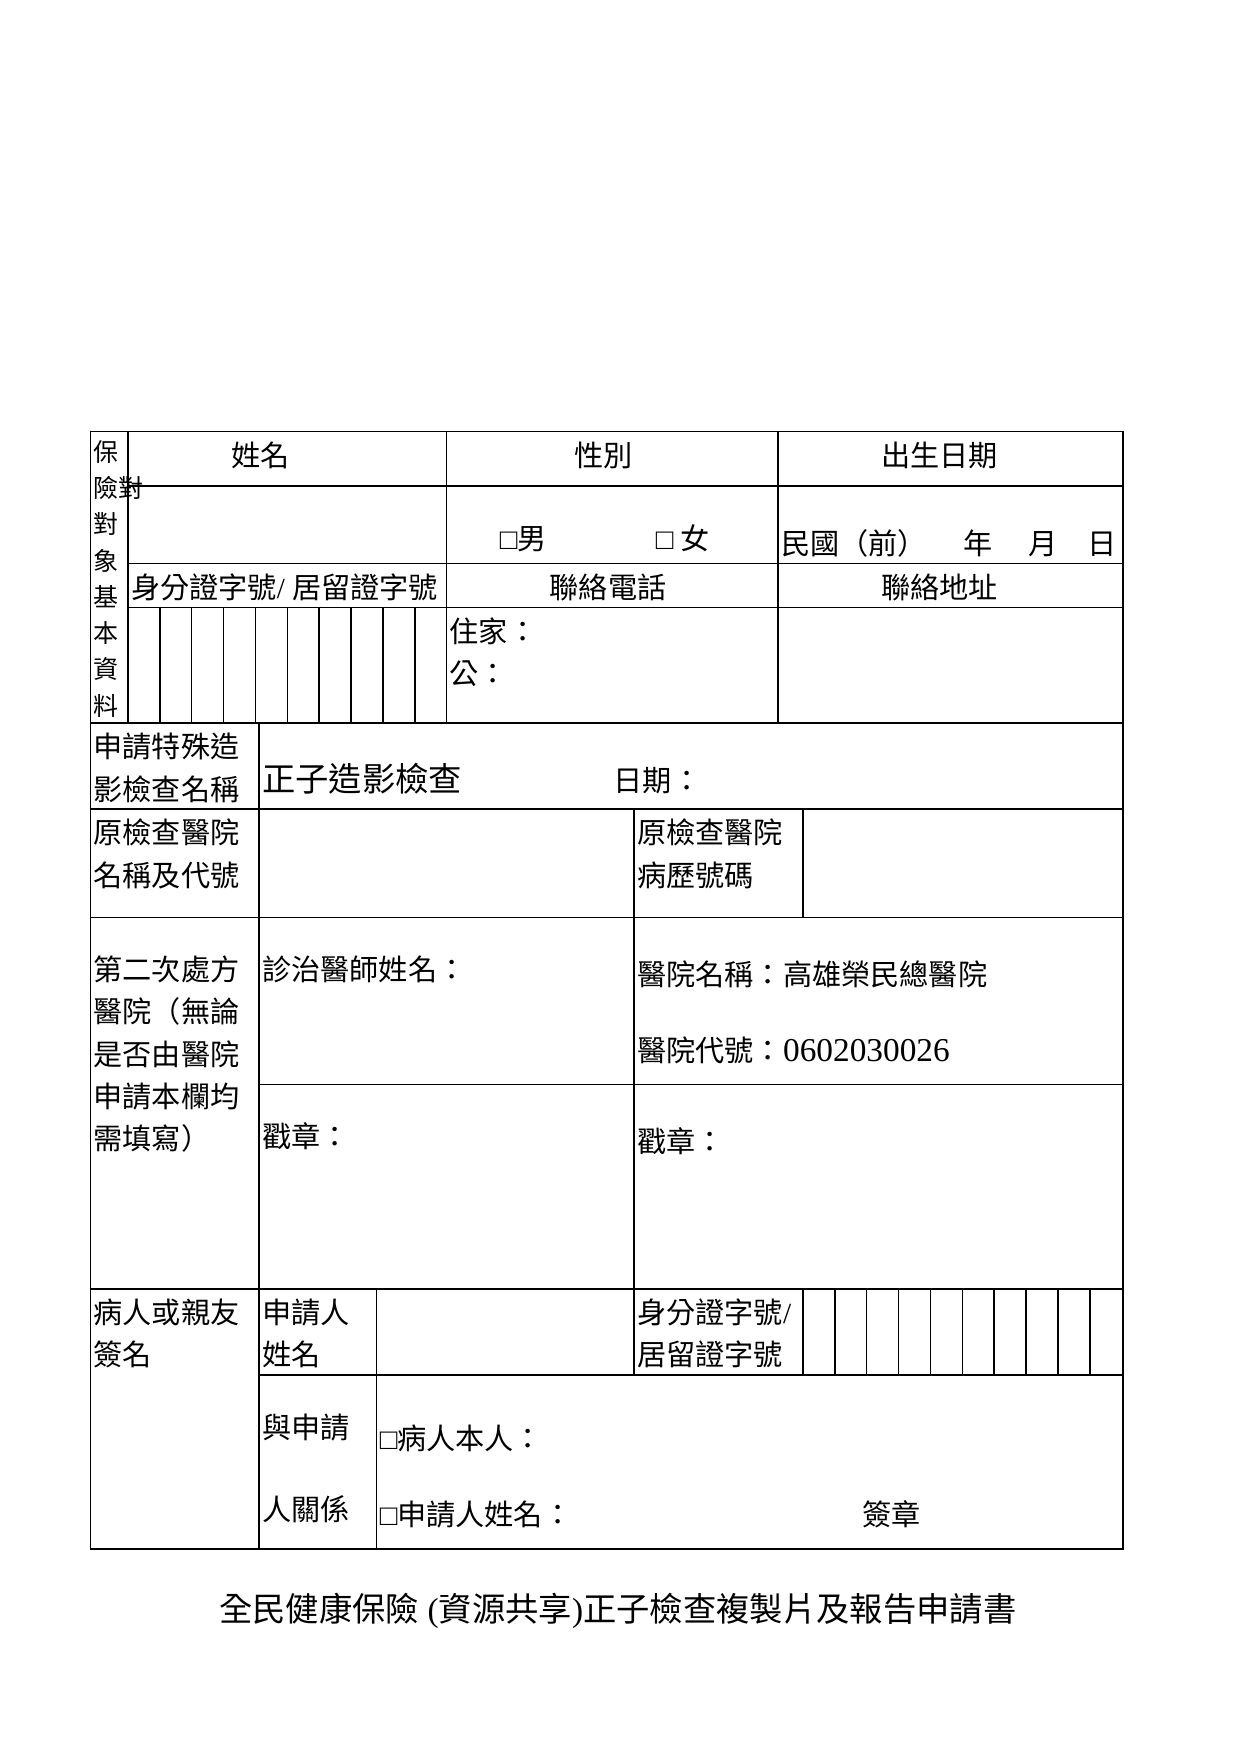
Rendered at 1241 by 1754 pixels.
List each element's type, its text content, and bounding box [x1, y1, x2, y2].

table_cell [995, 1290, 1025, 1374]
table_header 性別 [447, 432, 777, 485]
table_cell □病人本人： □申請人姓名： 簽章 [377, 1376, 1122, 1548]
table_cell [779, 608, 1122, 722]
table_cell 申請特殊造 影檢查名稱 [91, 724, 258, 808]
table_cell [963, 1290, 993, 1374]
table_header 姓名 [129, 432, 446, 485]
table_cell [129, 487, 446, 563]
table_cell 民國（前） 年 月 日 [779, 487, 1122, 563]
table_cell [129, 608, 159, 722]
table_cell □男 □ 女 [447, 487, 777, 563]
table_cell [260, 810, 633, 916]
table_cell [384, 608, 414, 722]
table_cell [1059, 1290, 1089, 1374]
table_cell 聯絡地址 [779, 564, 1122, 607]
table_cell [352, 608, 382, 722]
table_cell [899, 1290, 930, 1374]
table_cell [320, 608, 350, 722]
table_cell 住家： 公： [447, 608, 777, 722]
table_cell [224, 608, 255, 722]
table_cell 原檢查醫院 名稱及代號 [91, 810, 258, 916]
table_cell 申請人 姓名 [260, 1290, 376, 1374]
table_cell [288, 608, 318, 722]
table_cell [836, 1290, 866, 1374]
text 全民健康保險 (資源共享)正子檢查複製片及報告申請書 [94, 1583, 1053, 1631]
table_cell 醫院名稱 ：高雄榮民總醫院 醫院代號：0602030026 [635, 918, 1122, 1084]
table_cell [1027, 1290, 1057, 1374]
table_cell [192, 608, 223, 722]
table_cell [931, 1290, 962, 1374]
table_header 保 保 險對 對 象 基 資料 本 資 料 [91, 432, 127, 722]
table_cell [867, 1290, 898, 1374]
table_cell 聯絡電話 [447, 564, 777, 607]
table_cell 身分證字號/ 居留證字號 [635, 1290, 802, 1374]
table_cell 病人或親友簽名 [91, 1290, 258, 1548]
table_cell 戳章： [260, 1085, 633, 1288]
table_cell 與申請 人關係 [260, 1376, 376, 1548]
table_cell 第二次處方 醫院（無論 是否由醫院申請本欄均需填寫） [91, 918, 258, 1288]
table_cell 正子造影檢查 日期： [260, 724, 1122, 808]
table_cell 身分證字號/ 居留證字號 [129, 564, 446, 607]
table_cell [1091, 1290, 1122, 1374]
table_cell [804, 810, 1122, 916]
table_cell 戳章： [635, 1085, 1122, 1288]
table_header 出生日期 [779, 432, 1122, 485]
table_cell [256, 608, 287, 722]
table_cell [161, 608, 191, 722]
table_cell [416, 608, 446, 722]
table_cell 診治醫師姓名： [260, 918, 633, 1084]
table_cell 原檢查醫院 病歷號碼 [635, 810, 802, 916]
table_cell [804, 1290, 834, 1374]
table_cell [377, 1290, 633, 1374]
